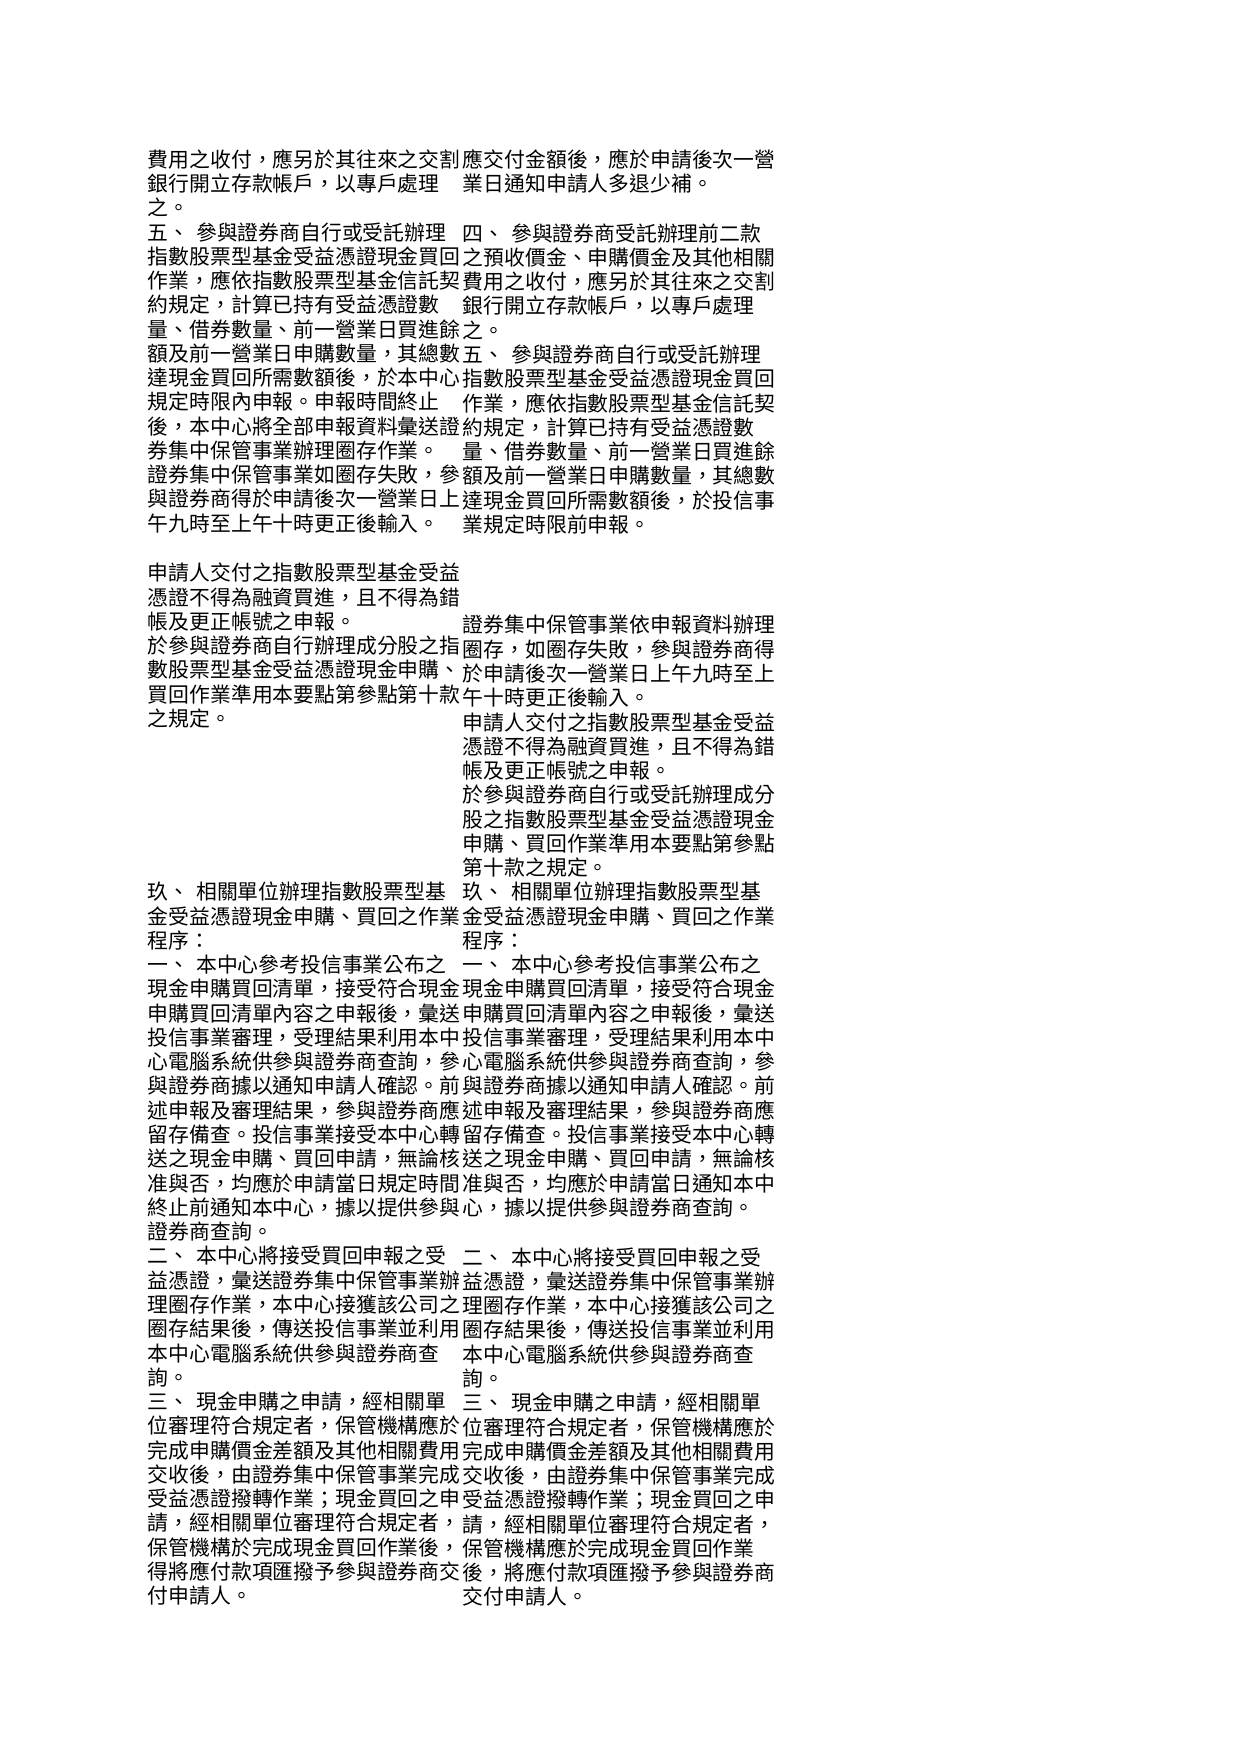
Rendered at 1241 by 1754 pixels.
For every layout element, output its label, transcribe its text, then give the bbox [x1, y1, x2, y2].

table_cell 玖、 相關單位辦理指數股票型基金受益憑證現金申購、買回之作業程序： 一、 本中心參考投信事業公布之現金申購買回清單，接受符合現金申購買回清單內容之申報後，彙送投信事業審理，受理結果利用本中心電腦系統供參與證券商查詢，參與證券商據以通知申請人確認。前述申報及審理結果，參與證券商應留存備查。投信事業接受本中心轉送之現金申購、買回申請，無論核准與否，均應於申請當日規定時間終止前通知本中心，據以提供參與證券商查詢。 二、 本中心將接受買回申報之受益憑證，彙送證券集中保管事業辦理圈存作業，本中心接獲該公司之圈存結果後，傳送投信事業並利用本中心電腦系統供參與證券商查詢。 三、 現金申購之申請，經相關單位審理符合規定者，保管機構應於完成申購價金差額及其他相關費用交收後，由證券集中保管事業完成受益憑證撥轉作業；現金買回之申請，經相關單位審理符合規定者，保管機構於完成現金買回作業後，得將應付款項匯撥予參與證券商交付申請人。 [148, 880, 463, 1610]
table_cell [778, 148, 1092, 880]
table_cell 應交付金額後，應於申請後次一營業日通知申請人多退少補。 四、 參與證券商受託辦理前二款之預收價金、申購價金及其他相關費用之收付，應另於其往來之交割銀行開立存款帳戶，以專戶處理之。 五、 參與證券商自行或受託辦理指數股票型基金受益憑證現金買回作業，應依指數股票型基金信託契約規定，計算已持有受益憑證數量、借券數量、前一營業日買進餘額及前一營業日申購數量，其總數達現金買回所需數額後，於投信事業規定時限前申報。 證券集中保管事業依申報資料辦理圈存，如圈存失敗，參與證券商得於申請後次一營業日上午九時至上午十時更正後輸入。 申請人交付之指數股票型基金受益憑證不得為融資買進，且不得為錯帳及更正帳號之申報。 於參與證券商自行或受託辦理成分股之指數股票型基金受益憑證現金申購、買回作業準用本要點第參點第十款之規定。 [463, 148, 777, 880]
table_cell 玖、 相關單位辦理指數股票型基金受益憑證現金申購、買回之作業程序： 一、 本中心參考投信事業公布之現金申購買回清單，接受符合現金申購買回清單內容之申報後，彙送投信事業審理，受理結果利用本中心電腦系統供參與證券商查詢，參與證券商據以通知申請人確認。前述申報及審理結果，參與證券商應留存備查。投信事業接受本中心轉送之現金申購、買回申請，無論核准與否，均應於申請當日通知本中心，據以提供參與證券商查詢。 二、 本中心將接受買回申報之受益憑證，彙送證券集中保管事業辦理圈存作業，本中心接獲該公司之圈存結果後，傳送投信事業並利用本中心電腦系統供參與證券商查詢。 三、 現金申購之申請，經相關單位審理符合規定者，保管機構應於完成申購價金差額及其他相關費用交收後，由證券集中保管事業完成受益憑證撥轉作業；現金買回之申請，經相關單位審理符合規定者，保管機構應於完成現金買回作業後，將應付款項匯撥予參與證券商交付申請人。 [463, 880, 777, 1610]
table_cell 伍、 參與證券商自行或受託辦理指數股票型基金受益憑證現金申購、買回作業規定： 一、 參與證券商以電腦申報方式，於櫃檯買賣市場交易日辦理指數股票型基金受益憑證現金申購、買回申報作業，相關有價證券收付一律採集保帳簿劃撥。 二、 申請人以同一帳戶買進成交但未完成給付結算之受益憑證餘額應付現金買回作業所需之受益憑證，並經投信事業認可者，參與證券商應於申請當日預收申請人買進餘額所需支付之價金及其他相關費用。 三、 參與證券商亦得於受託辦理現金申購作業時，先行依投信事業公布之現金申購買回清單所計算之申購價金及其他相關費用進行預收，並於本中心規定時限內申報。預收之申購價金於確定實際應交付金額後，應於申請後次一營業日通知申請人多退少補。 四、 參與證券商受託辦理前二款之預收價金、申購價金及其他相關費用之收付，應另於其往來之交割銀行開立存款帳戶，以專戶處理之。 五、 參與證券商自行或受託辦理指數股票型基金受益憑證現金買回作業，應依指數股票型基金信託契約規定，計算已持有受益憑證數量、借券數量、前一營業日買進餘額及前一營業日申購數量，其總數達現金買回所需數額後，於本中心規定時限內申報。申報時間終止後，本中心將全部申報資料彙送證券集中保管事業辦理圈存作業。 證券集中保管事業如圈存失敗，參與證券商得於申請後次一營業日上午九時至上午十時更正後輸入。 申請人交付之指數股票型基金受益憑證不得為融資買進，且不得為錯帳及更正帳號之申報。 於參與證券商自行辦理成分股之指數股票型基金受益憑證現金申購、買回作業準用本要點第參點第十款之規定。 [148, 148, 463, 880]
table_cell [778, 880, 1092, 1610]
